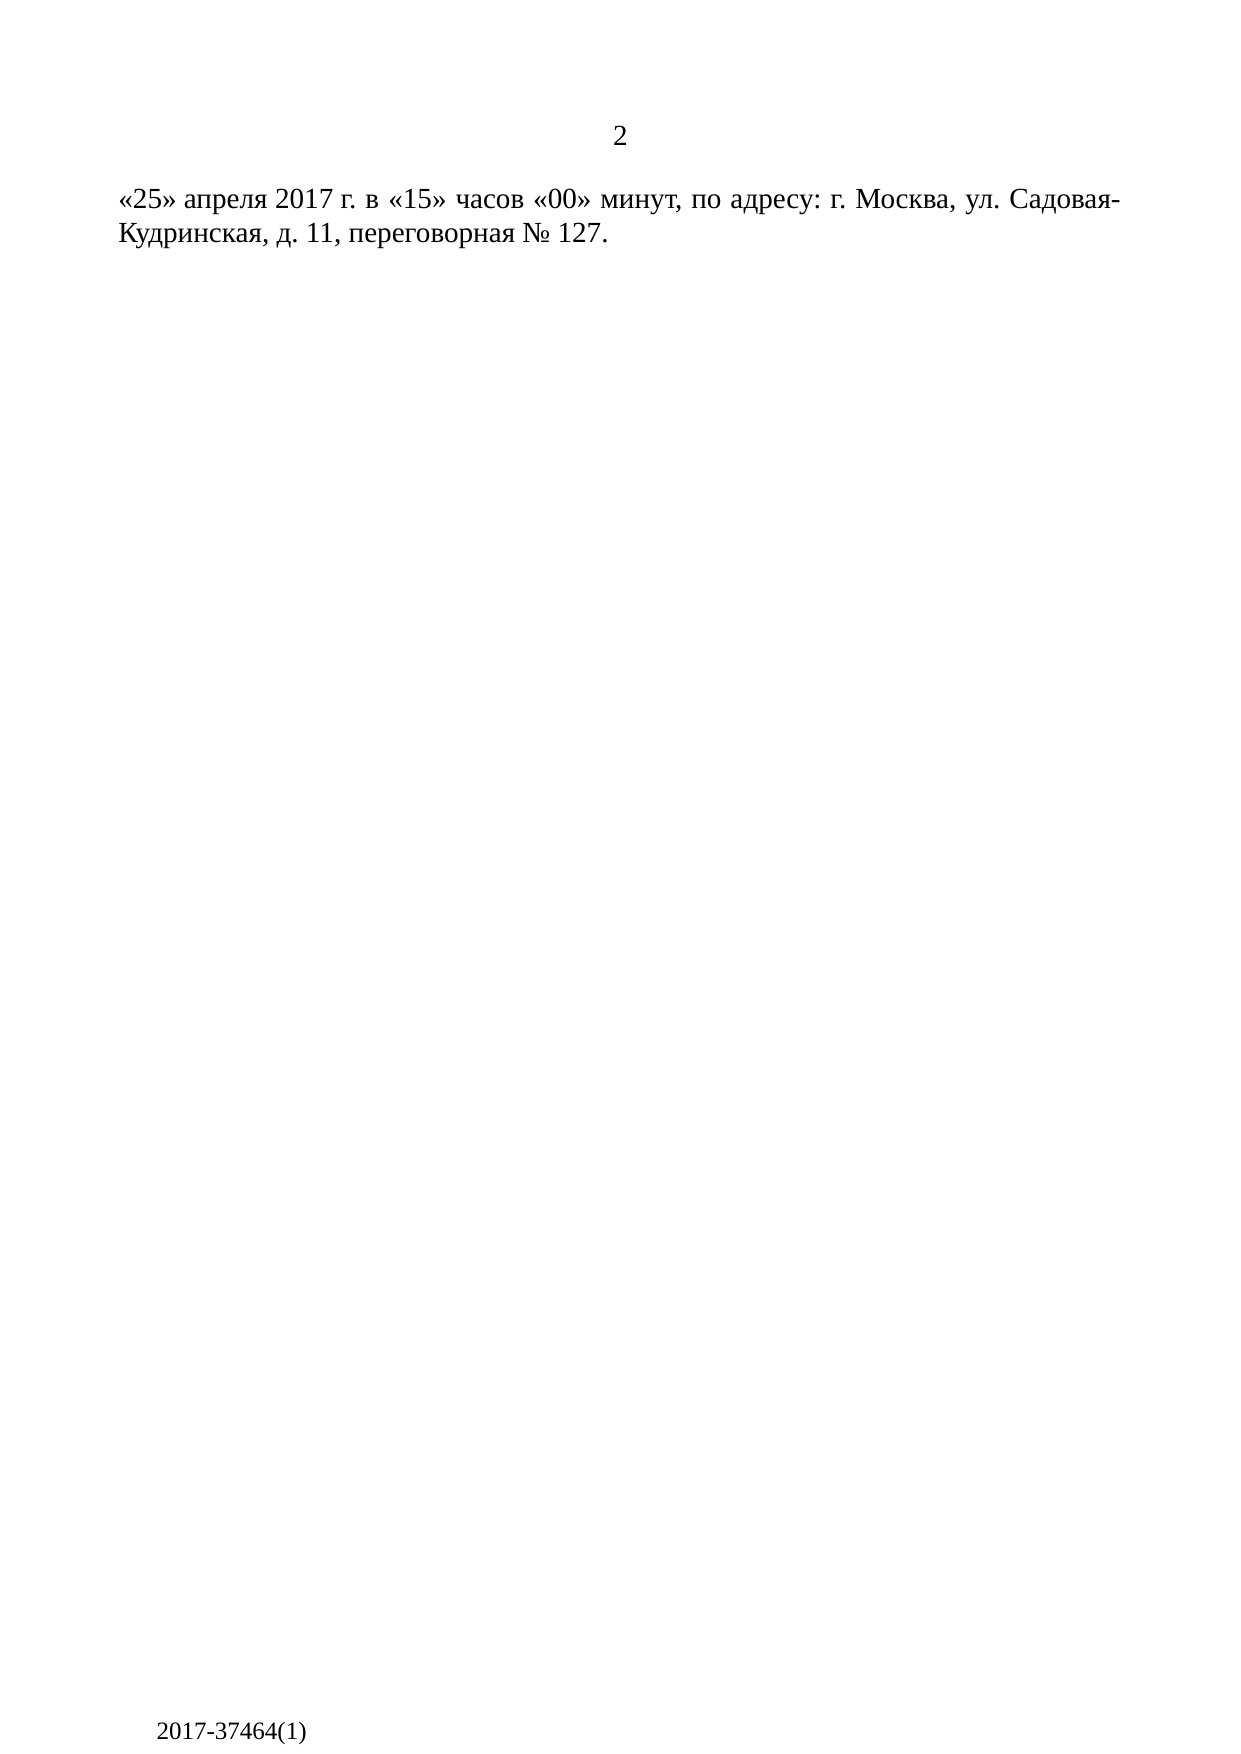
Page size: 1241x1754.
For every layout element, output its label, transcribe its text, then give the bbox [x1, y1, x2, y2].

list «25» апреля 2017 г. в «15» часов «00» минут, по адресу: г. Москва, ул. Садовая-Кудринская, д. 11, переговорная № 127. [118, 181, 1122, 248]
